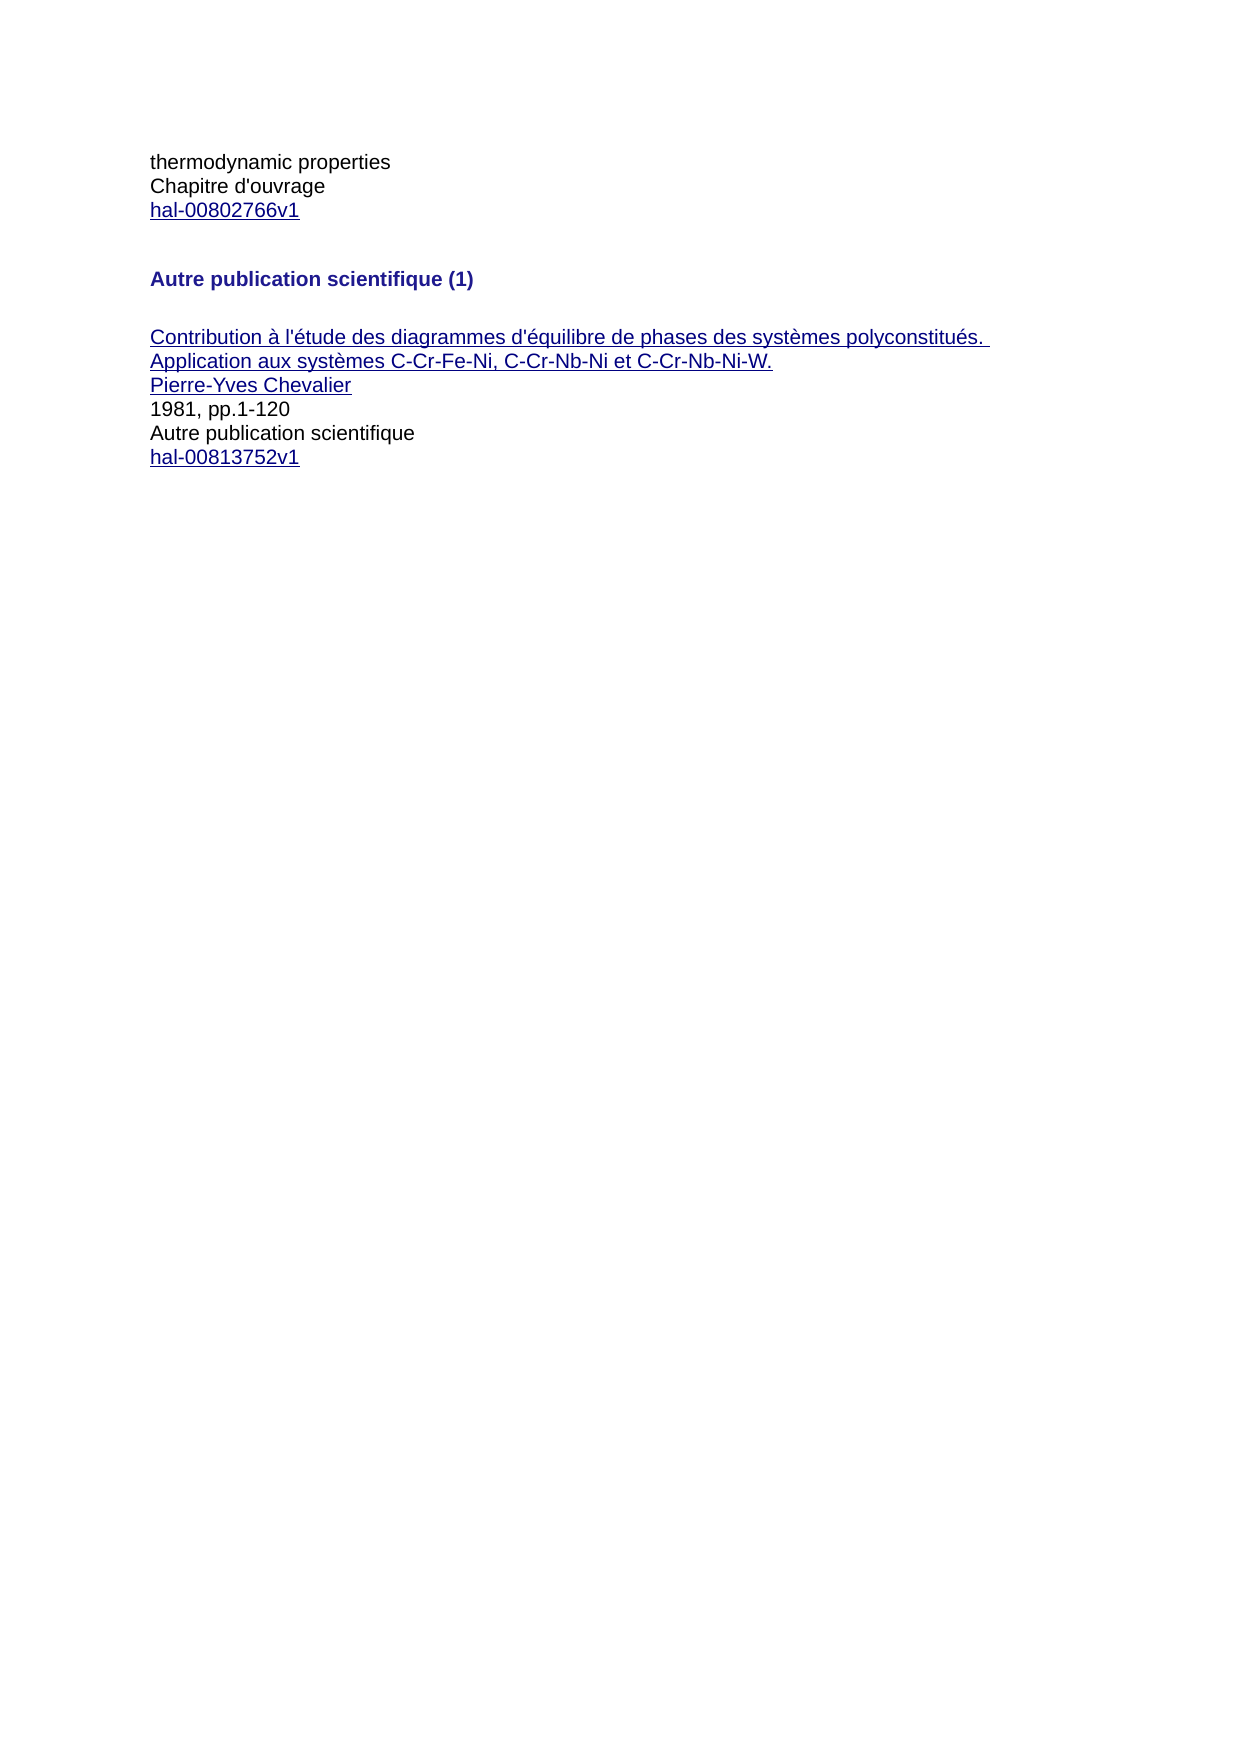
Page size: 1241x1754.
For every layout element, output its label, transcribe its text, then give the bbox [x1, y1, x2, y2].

subtitle Autre publication scientifique (1) [150, 267, 1090, 291]
table_header Contribution à l'étude des diagrammes d'équilibre de phases des systèmes polyconstitués. Application aux systèmes C-Cr-Fe-Ni, C-Cr-Nb-Ni et C-Cr-Nb-Ni-W. Pierre-Yves Chevalier 1981, pp.1-120 Autre publication scientifique hal-00813752v1 [150, 325, 1090, 469]
table_cell Codata thermodynamic tables : the alloy system Ca-Mg Ibrahim Ansara,Pierre-Yves Chevalier Codata thermodynamic tables : selections for some compounds of calcium and related mixtures ; a prototype set of tables, D. Garvin, V.B. Parker, H.J. White Jr., pp.1-10, 1987, Codata series on thermodynamic properties Chapitre d'ouvrage hal-00802766v1 [150, 150, 1090, 222]
